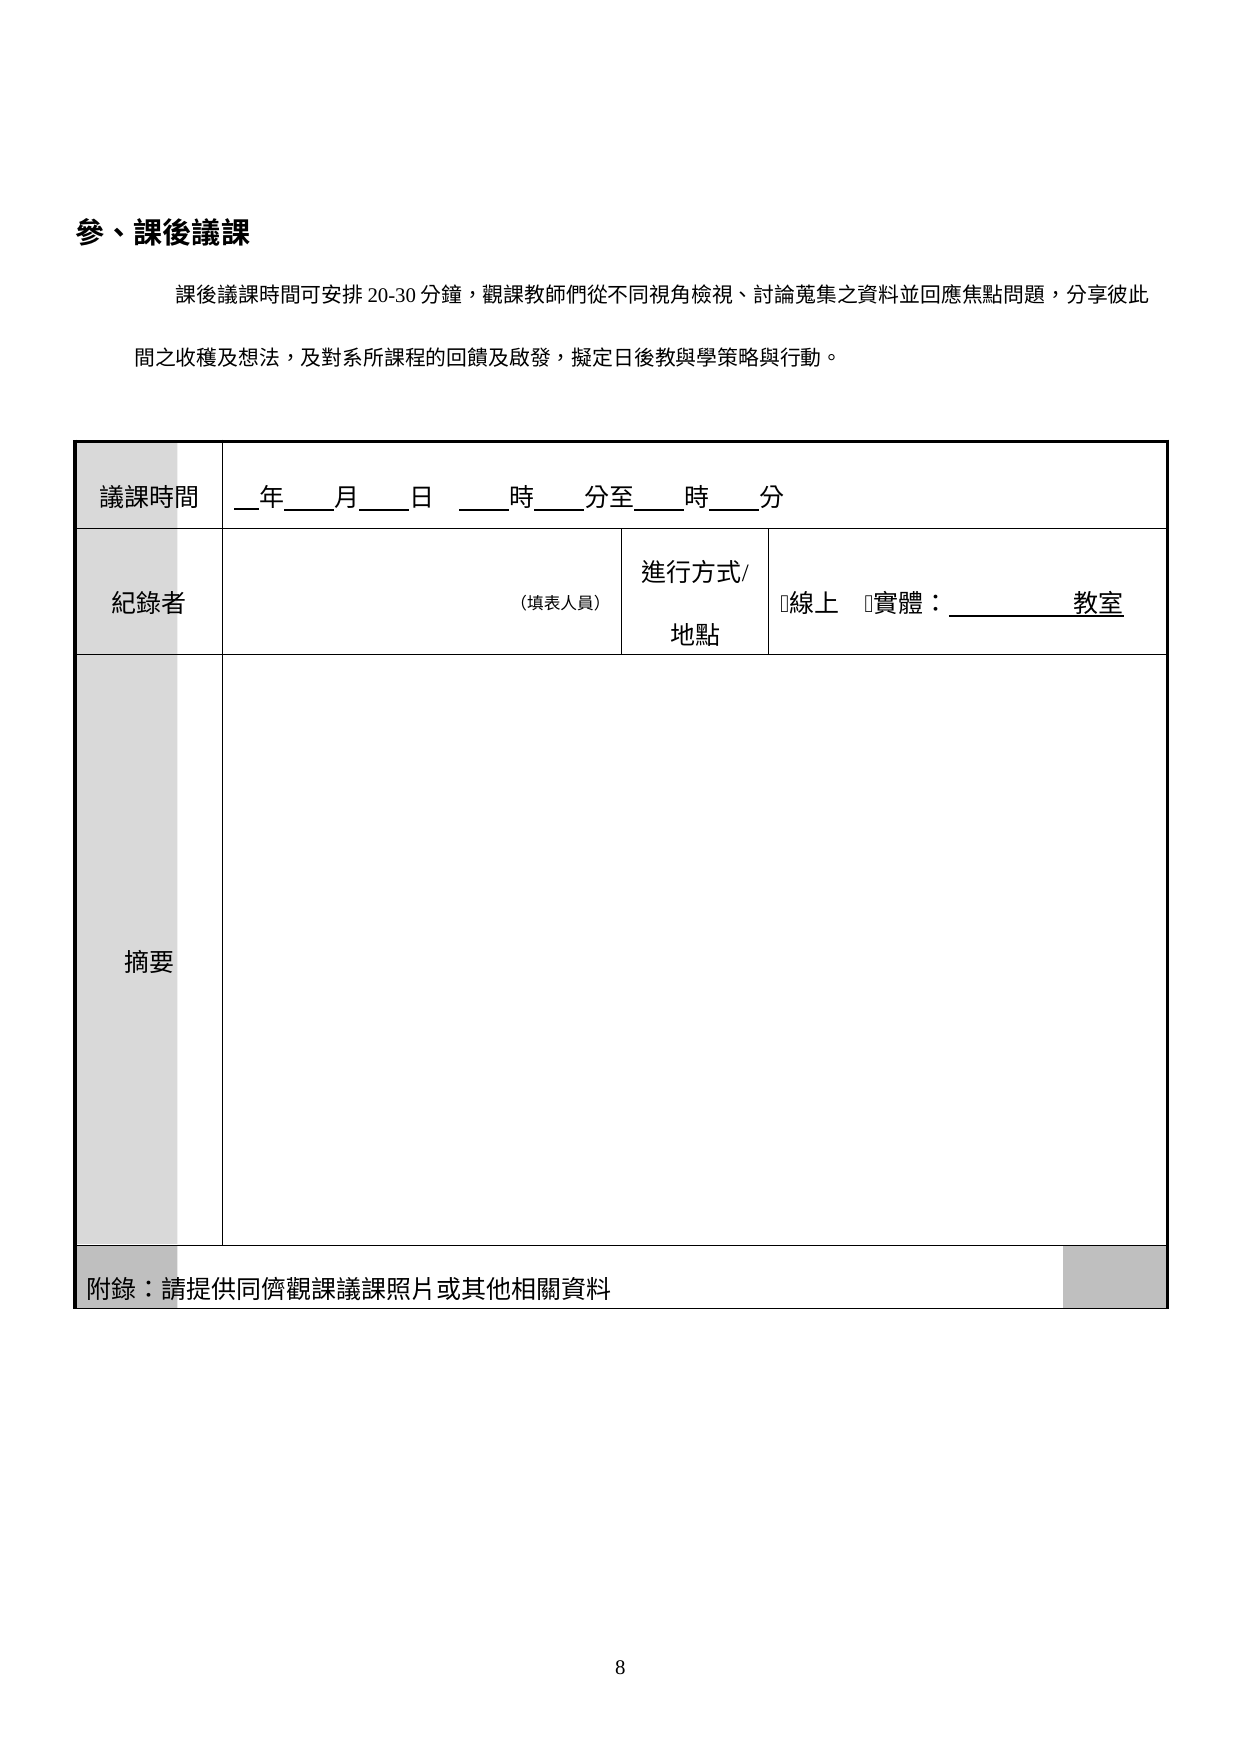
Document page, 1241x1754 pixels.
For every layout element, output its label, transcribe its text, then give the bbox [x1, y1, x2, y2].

table_cell 線上 實體： 教室 [1063, 529, 1166, 654]
table_cell 附錄：請提供同儕觀課議課照片或其他相關資料 [1063, 1246, 1166, 1308]
table_cell 紀錄者 [77, 529, 177, 654]
text 課後議課時間可安排20-30分鐘，觀課教師們從不同視角檢視、討論蒐集之資料並回應焦點問題，分享彼此間之收穫及想法，及對系所課程的回饋及啟發，擬定日後教與學策略與行動。 [134, 252, 1165, 439]
text 參、課後議課 [75, 189, 1165, 252]
table_cell 摘要 [77, 655, 177, 1244]
table_cell [1063, 655, 1166, 1244]
table_header 議課時間 [77, 443, 177, 528]
table_cell 附錄：請提供同儕觀課議課照片或其他相關資料 [77, 1246, 177, 1308]
table_header 年 月 日 時 分至 時 分 [1063, 443, 1166, 528]
